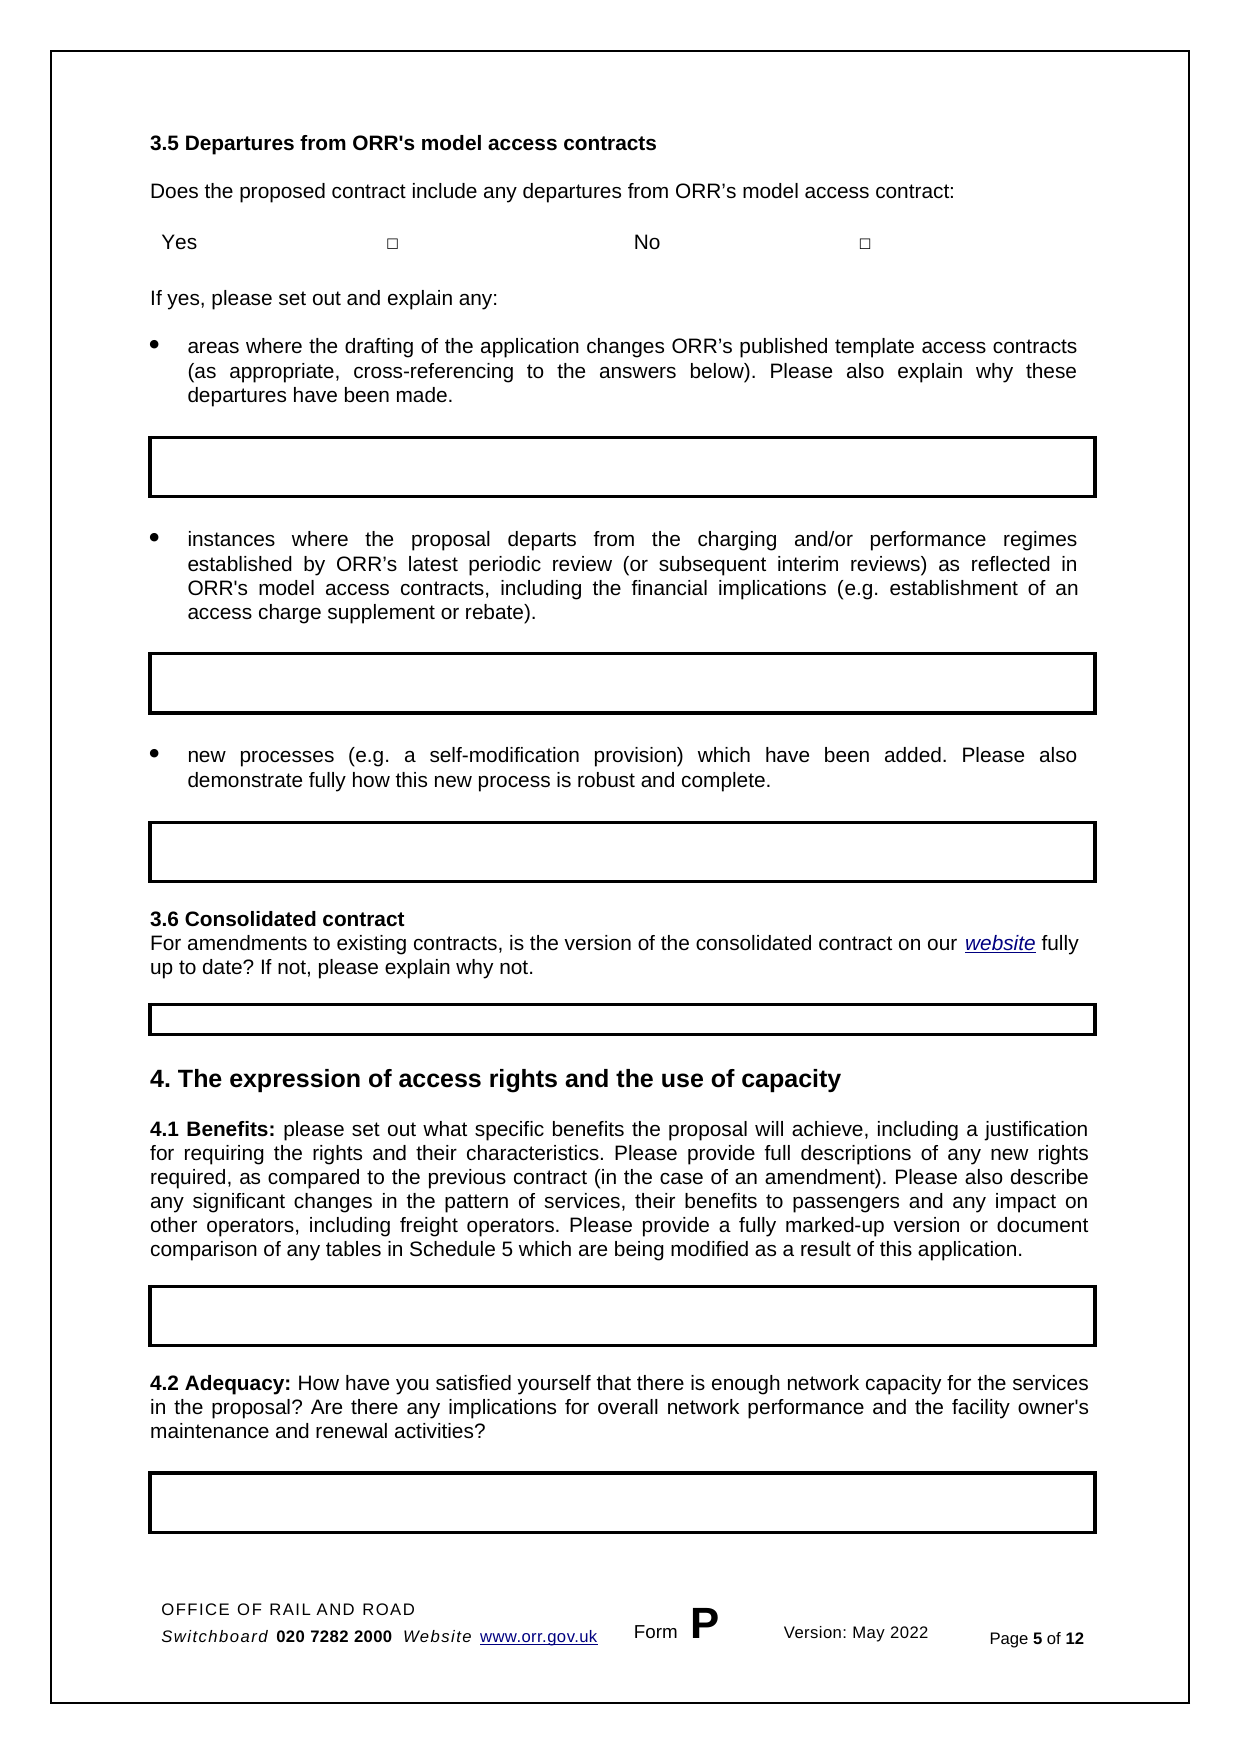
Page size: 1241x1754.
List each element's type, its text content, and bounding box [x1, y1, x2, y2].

text 3.5 Departures from ORR's model access contracts [150, 131, 1078, 155]
text For amendments to existing contracts, is the version of the consolidated contract on our website fully up to date? If not, please explain why not. [150, 931, 1078, 979]
text 4.1 Benefits: please set out what specific benefits the proposal will achieve, including a justification for requiring the rights and their characteristics. Please provide full descriptions of any new rights required, as compared to the previous contract (in the case of an amendment). Please also describe any significant changes in the pattern of services, their benefits to passengers and any impact on other operators, including freight operators. Please provide a fully marked-up version or document comparison of any tables in Schedule 5 which are being modified as a result of this application. [150, 1117, 1090, 1261]
table_header [152, 1006, 1093, 1032]
text 3.6 Consolidated contract [150, 907, 1078, 931]
text Does the proposed contract include any departures from ORR’s model access contract: [150, 179, 1078, 203]
table_header [152, 655, 1093, 711]
table_header [152, 1288, 1093, 1344]
table_header No ☐ [623, 227, 1095, 286]
table_header [152, 1475, 1093, 1531]
list instances where the proposal departs from the charging and/or performance regimes established by ORR’s latest periodic review (or subsequent interim reviews) as reflected in ORR's model access contracts, including the financial implications (e.g. establishment of an access charge supplement or rebate). [150, 527, 1078, 623]
list areas where the drafting of the application changes ORR’s published template access contracts (as appropriate, cross-referencing to the answers below). Please also explain why these departures have been made. [150, 334, 1078, 407]
table_header Yes ☐ [150, 227, 622, 286]
text 4.2 Adequacy: How have you satisfied yourself that there is enough network capacity for the services in the proposal? Are there any implications for overall network performance and the facility owner's maintenance and renewal activities? [150, 1371, 1090, 1443]
table_header [152, 439, 1093, 495]
text If yes, please set out and explain any: [150, 286, 1078, 310]
subtitle 4. The expression of access rights and the use of capacity [150, 1064, 1090, 1093]
table_header [152, 824, 1093, 880]
list new processes (e.g. a self-modification provision) which have been added. Please also demonstrate fully how this new process is robust and complete. [150, 743, 1078, 792]
